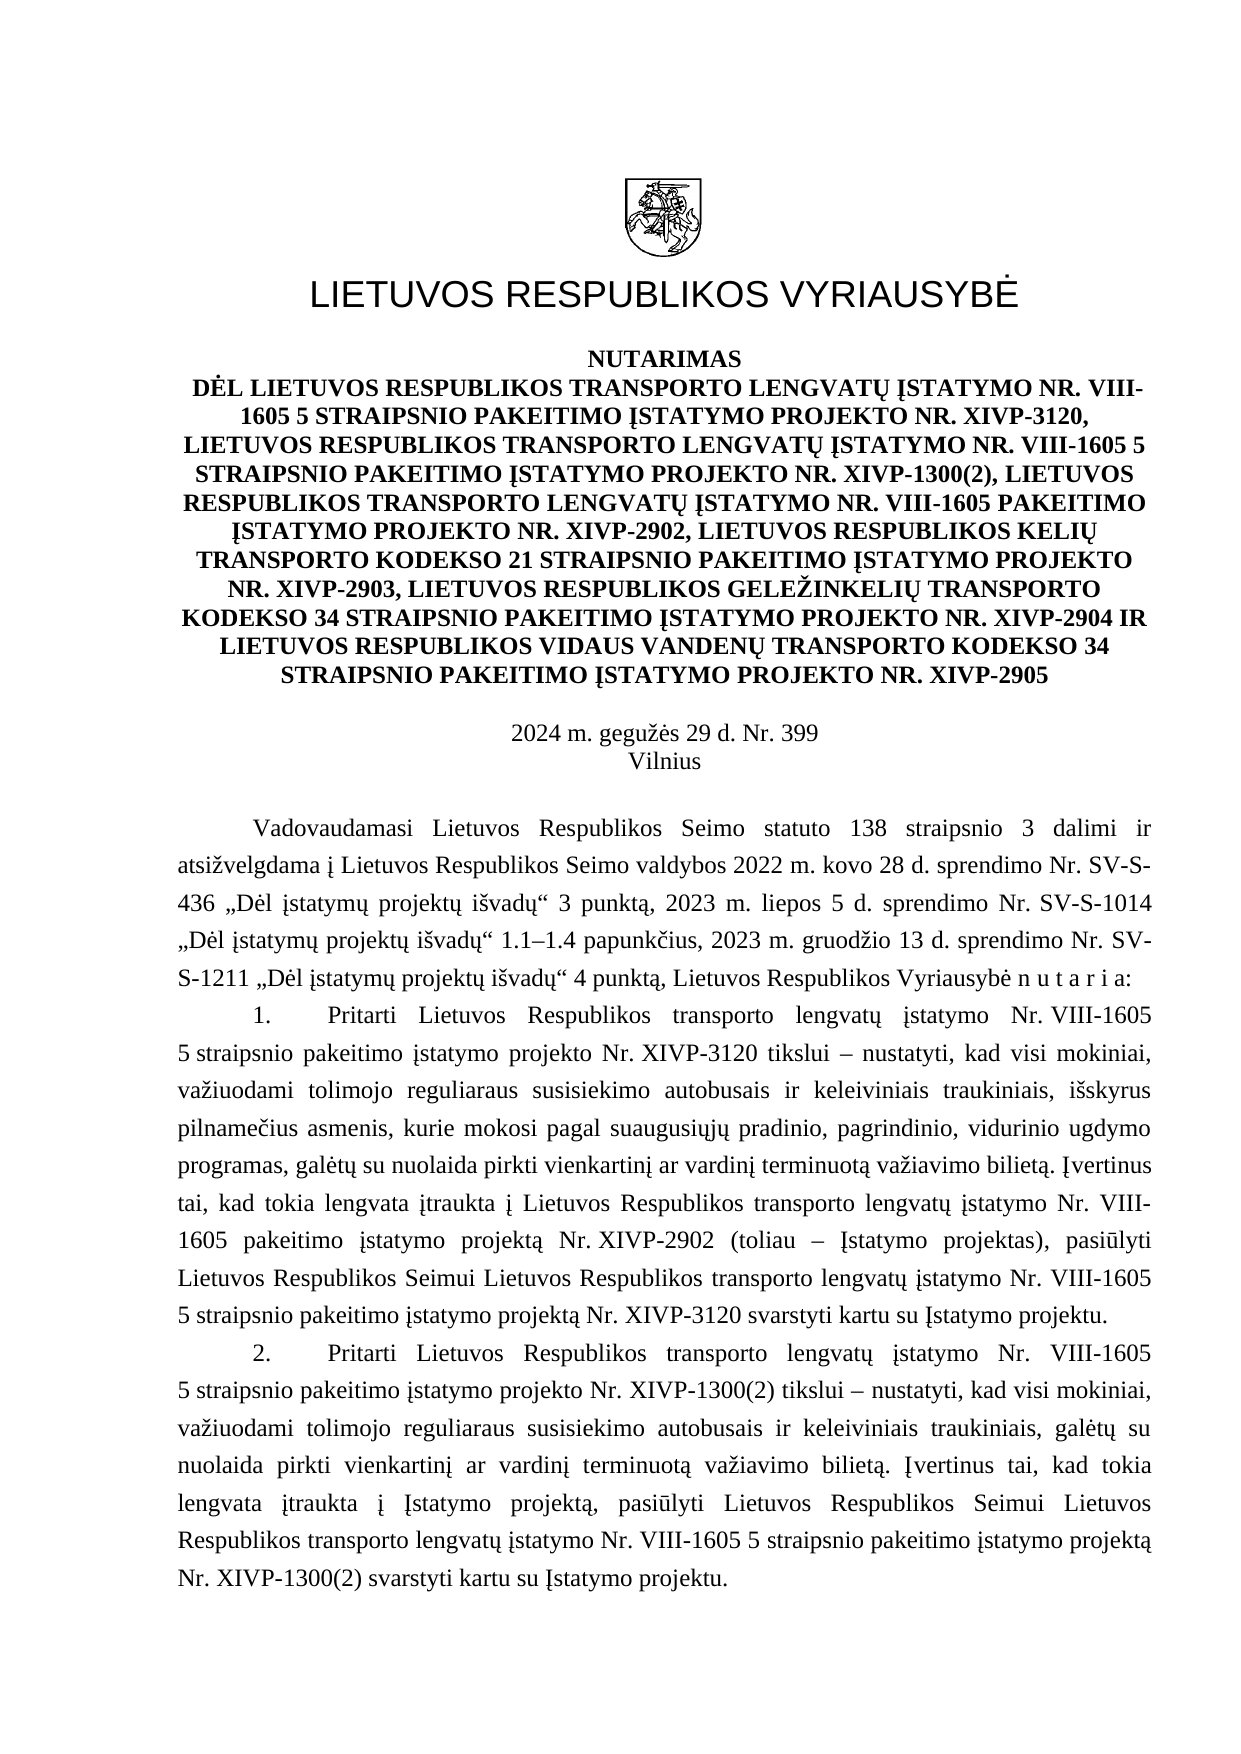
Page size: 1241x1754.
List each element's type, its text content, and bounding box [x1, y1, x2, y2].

text Lietuvos Respublikos Vyriausybė [177, 272, 1152, 315]
text DĖL LIETUVOS RESPUBLIKOS TRANSPORTO LENGVATŲ ĮSTATYMO NR. VIII-1605 5 STRAIPSNIO PAKEITIMO ĮSTATYMO PROJEKTO NR. XIVP-3120, LIETUVOS RESPUBLIKOS TRANSPORTO LENGVATŲ ĮSTATYMO NR. VIII-1605 5 STRAIPSNIO PAKEITIMO ĮSTATYMO PROJEKTO NR. XIVP-1300(2), LIETUVOS RESPUBLIKOS TRANSPORTO LENGVATŲ ĮSTATYMO NR. VIII-1605 PAKEITIMO ĮSTATYMO PROJEKTO NR. XIVP-2902, LIETUVOS RESPUBLIKOS KELIŲ TRANSPORTO KODEKSO 21 STRAIPSNIO PAKEITIMO ĮSTATYMO PROJEKTO NR. XIVP-2903, LIETUVOS RESPUBLIKOS GELEŽINKELIŲ TRANSPORTO KODEKSO 34 STRAIPSNIO PAKEITIMO ĮSTATYMO PROJEKTO NR. XIVP-2904 IR LIETUVOS RESPUBLIKOS VIDAUS VANDENŲ TRANSPORTO KODEKSO 34 STRAIPSNIO PAKEITIMO ĮSTATYMO PROJEKTO NR. XIVP-2905 [177, 373, 1152, 689]
text 1. Pritarti Lietuvos Respublikos transporto lengvatų įstatymo Nr. VIII-1605 5 straipsnio pakeitimo įstatymo projekto Nr. XIVP-3120 tikslui – nustatyti, kad visi mokiniai, važiuodami tolimojo reguliaraus susisiekimo autobusais ir keleiviniais traukiniais, išskyrus pilnamečius asmenis, kurie mokosi pagal suaugusiųjų pradinio, pagrindinio, vidurinio ugdymo programas, galėtų su nuolaida pirkti vienkartinį ar vardinį terminuotą važiavimo bilietą. Įvertinus tai, kad tokia lengvata įtraukta į Lietuvos Respublikos transporto lengvatų įstatymo Nr. VIII-1605 pakeitimo įstatymo projektą Nr. XIVP-2902 (toliau – Įstatymo projektas), pasiūlyti Lietuvos Respublikos Seimui Lietuvos Respublikos transporto lengvatų įstatymo Nr. VIII-1605 5 straipsnio pakeitimo įstatymo projektą Nr. XIVP-3120 svarstyti kartu su Įstatymo projektu. [177, 991, 1152, 1329]
text 2024 m. gegužės 29 d. Nr. 399 [177, 718, 1152, 746]
text 2. Pritarti Lietuvos Respublikos transporto lengvatų įstatymo Nr. VIII-1605 5 straipsnio pakeitimo įstatymo projekto Nr. XIVP-1300(2) tikslui – nustatyti, kad visi mokiniai, važiuodami tolimojo reguliaraus susisiekimo autobusais ir keleiviniais traukiniais, galėtų su nuolaida pirkti vienkartinį ar vardinį terminuotą važiavimo bilietą. Įvertinus tai, kad tokia lengvata įtraukta į Įstatymo projektą, pasiūlyti Lietuvos Respublikos Seimui Lietuvos Respublikos transporto lengvatų įstatymo Nr. VIII-1605 5 straipsnio pakeitimo įstatymo projektą Nr. XIVP-1300(2) svarstyti kartu su Įstatymo projektu. [177, 1329, 1152, 1591]
text Vadovaudamasi Lietuvos Respublikos Seimo statuto 138 straipsnio 3 dalimi ir atsižvelgdama į Lietuvos Respublikos Seimo valdybos 2022 m. kovo 28 d. sprendimo Nr. SV-S-436 „Dėl įstatymų projektų išvadų“ 3 punktą, 2023 m. liepos 5 d. sprendimo Nr. SV-S-1014 „Dėl įstatymų projektų išvadų“ 1.1–1.4 papunkčius, 2023 m. gruodžio 13 d. sprendimo Nr. SV-S-1211 „Dėl įstatymų projektų išvadų“ 4 punktą, Lietuvos Respublikos Vyriausybė n u t a r i a: [177, 804, 1152, 991]
text NUTARIMAS [177, 344, 1152, 373]
text Vilnius [177, 746, 1152, 775]
